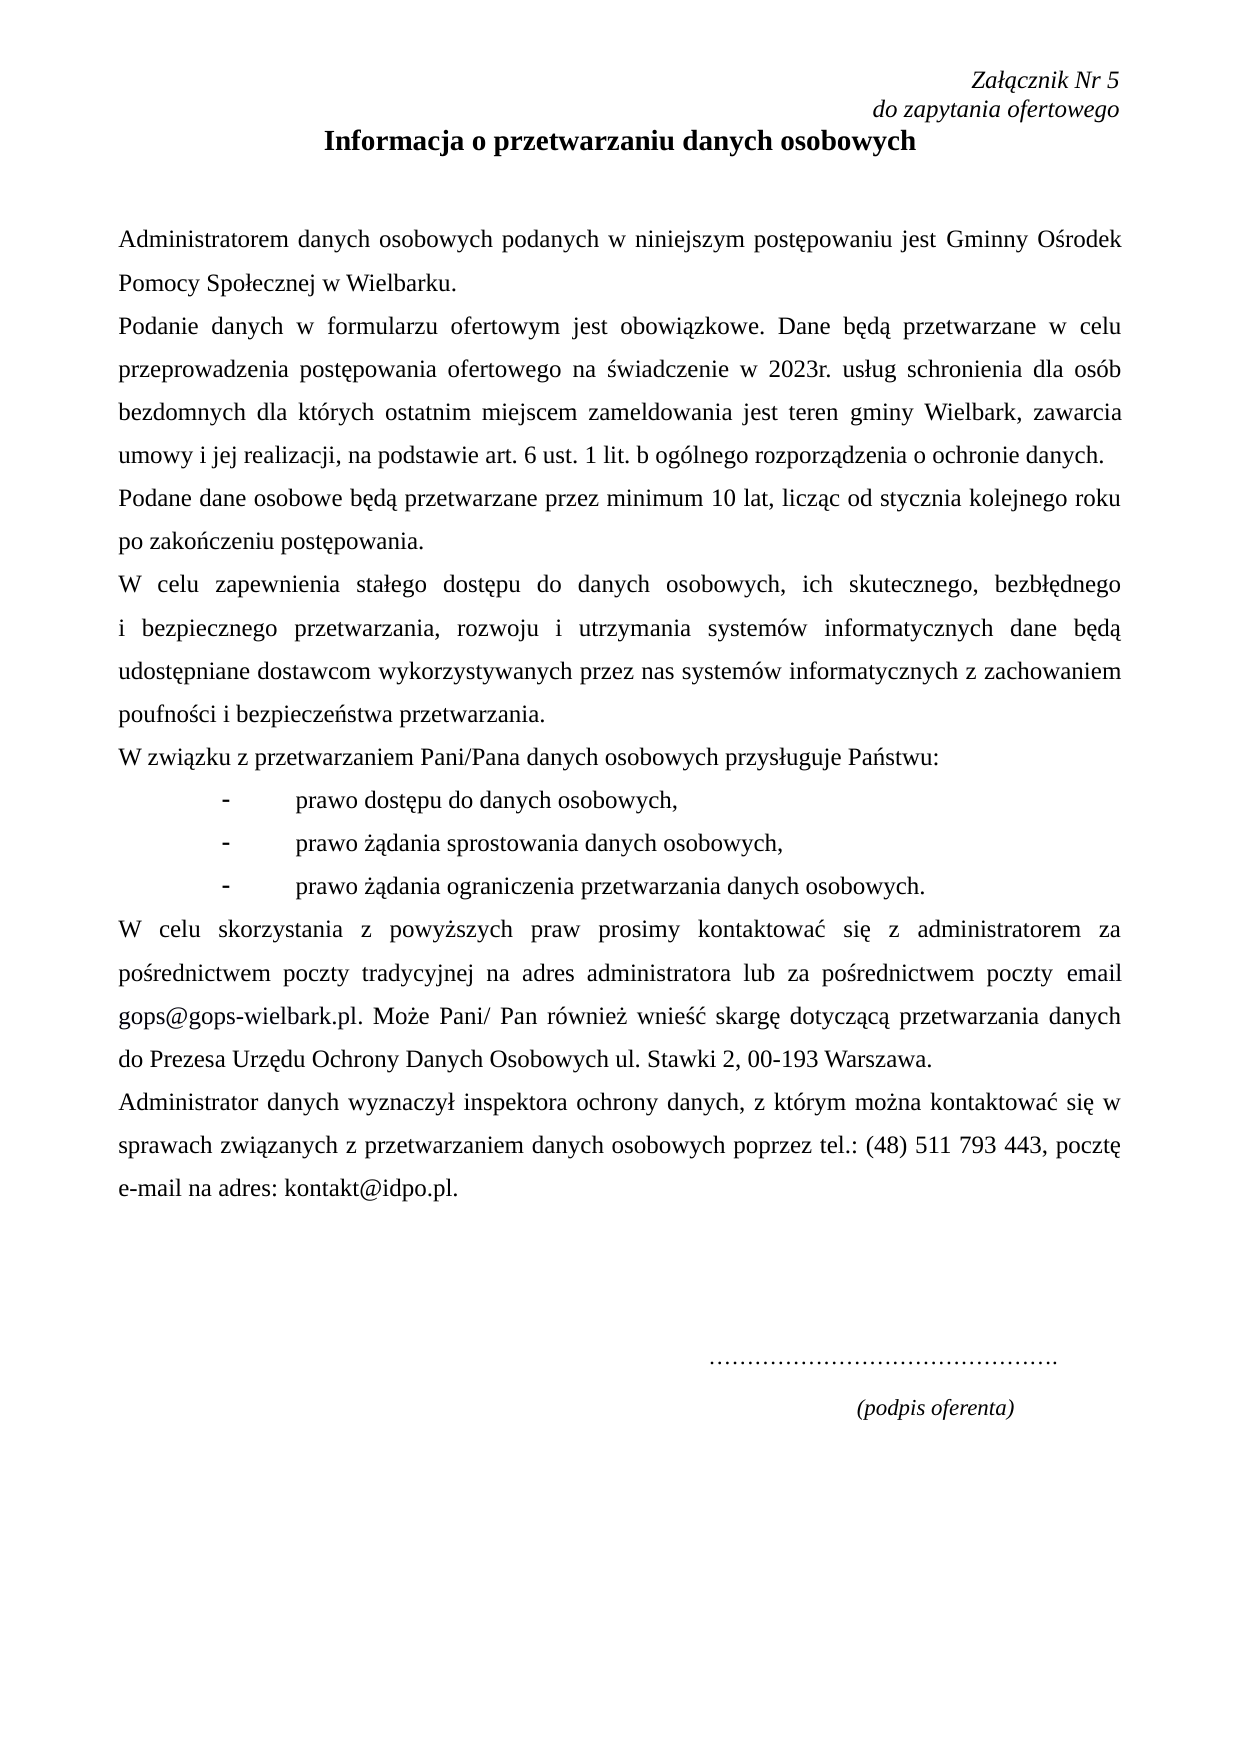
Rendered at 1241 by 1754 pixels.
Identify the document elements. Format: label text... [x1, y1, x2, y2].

text (podpis oferenta) [118, 1394, 1122, 1421]
text ………………………………………. [708, 1313, 1122, 1370]
text Podanie danych w formularzu ofertowym jest obowiązkowe. Dane będą przetwarzane w celu przeprowadzenia postępowania ofertowego na świadczenie w 2023r. usług schronienia dla osób bezdomnych dla których ostatnim miejscem zameldowania jest teren gminy Wielbark, zawarcia umowy i jej realizacji, na podstawie art. 6 ust. 1 lit. b ogólnego rozporządzenia o ochronie danych. [118, 311, 1122, 469]
text W związku z przetwarzaniem Pani/Pana danych osobowych przysługuje Państwu: [118, 742, 1122, 771]
text Administrator danych wyznaczył inspektora ochrony danych, z którym można kontaktować się w sprawach związanych z przetwarzaniem danych osobowych poprzez tel.: (48) 511 793 443, pocztę e-mail na adres: kontakt@idpo.pl. [118, 1087, 1122, 1202]
list prawo żądania ograniczenia przetwarzania danych osobowych. [222, 871, 1122, 900]
text Informacja o przetwarzaniu danych osobowych [118, 123, 1122, 157]
text Załącznik Nr 5 [118, 66, 1122, 94]
text W celu skorzystania z powyższych praw prosimy kontaktować się z administratorem za pośrednictwem poczty tradycyjnej na adres administratora lub za pośrednictwem poczty email gops@gops-wielbark.pl. Może Pani/ Pan również wnieść skargę dotyczącą przetwarzania danych do Prezesa Urzędu Ochrony Danych Osobowych ul. Stawki 2, 00-193 Warszawa. [118, 914, 1122, 1073]
text W celu zapewnienia stałego dostępu do danych osobowych, ich skutecznego, bezbłędnego i bezpiecznego przetwarzania, rozwoju i utrzymania systemów informatycznych dane będą udostępniane dostawcom wykorzystywanych przez nas systemów informatycznych z zachowaniem poufności i bezpieczeństwa przetwarzania. [118, 569, 1122, 728]
list prawo dostępu do danych osobowych, [222, 785, 1122, 814]
text Administratorem danych osobowych podanych w niniejszym postępowaniu jest Gminny Ośrodek Pomocy Społecznej w Wielbarku. [118, 224, 1122, 296]
text do zapytania ofertowego [782, 94, 1122, 123]
list prawo żądania sprostowania danych osobowych, [222, 828, 1122, 857]
text Podane dane osobowe będą przetwarzane przez minimum 10 lat, licząc od stycznia kolejnego roku po zakończeniu postępowania. [118, 483, 1122, 555]
